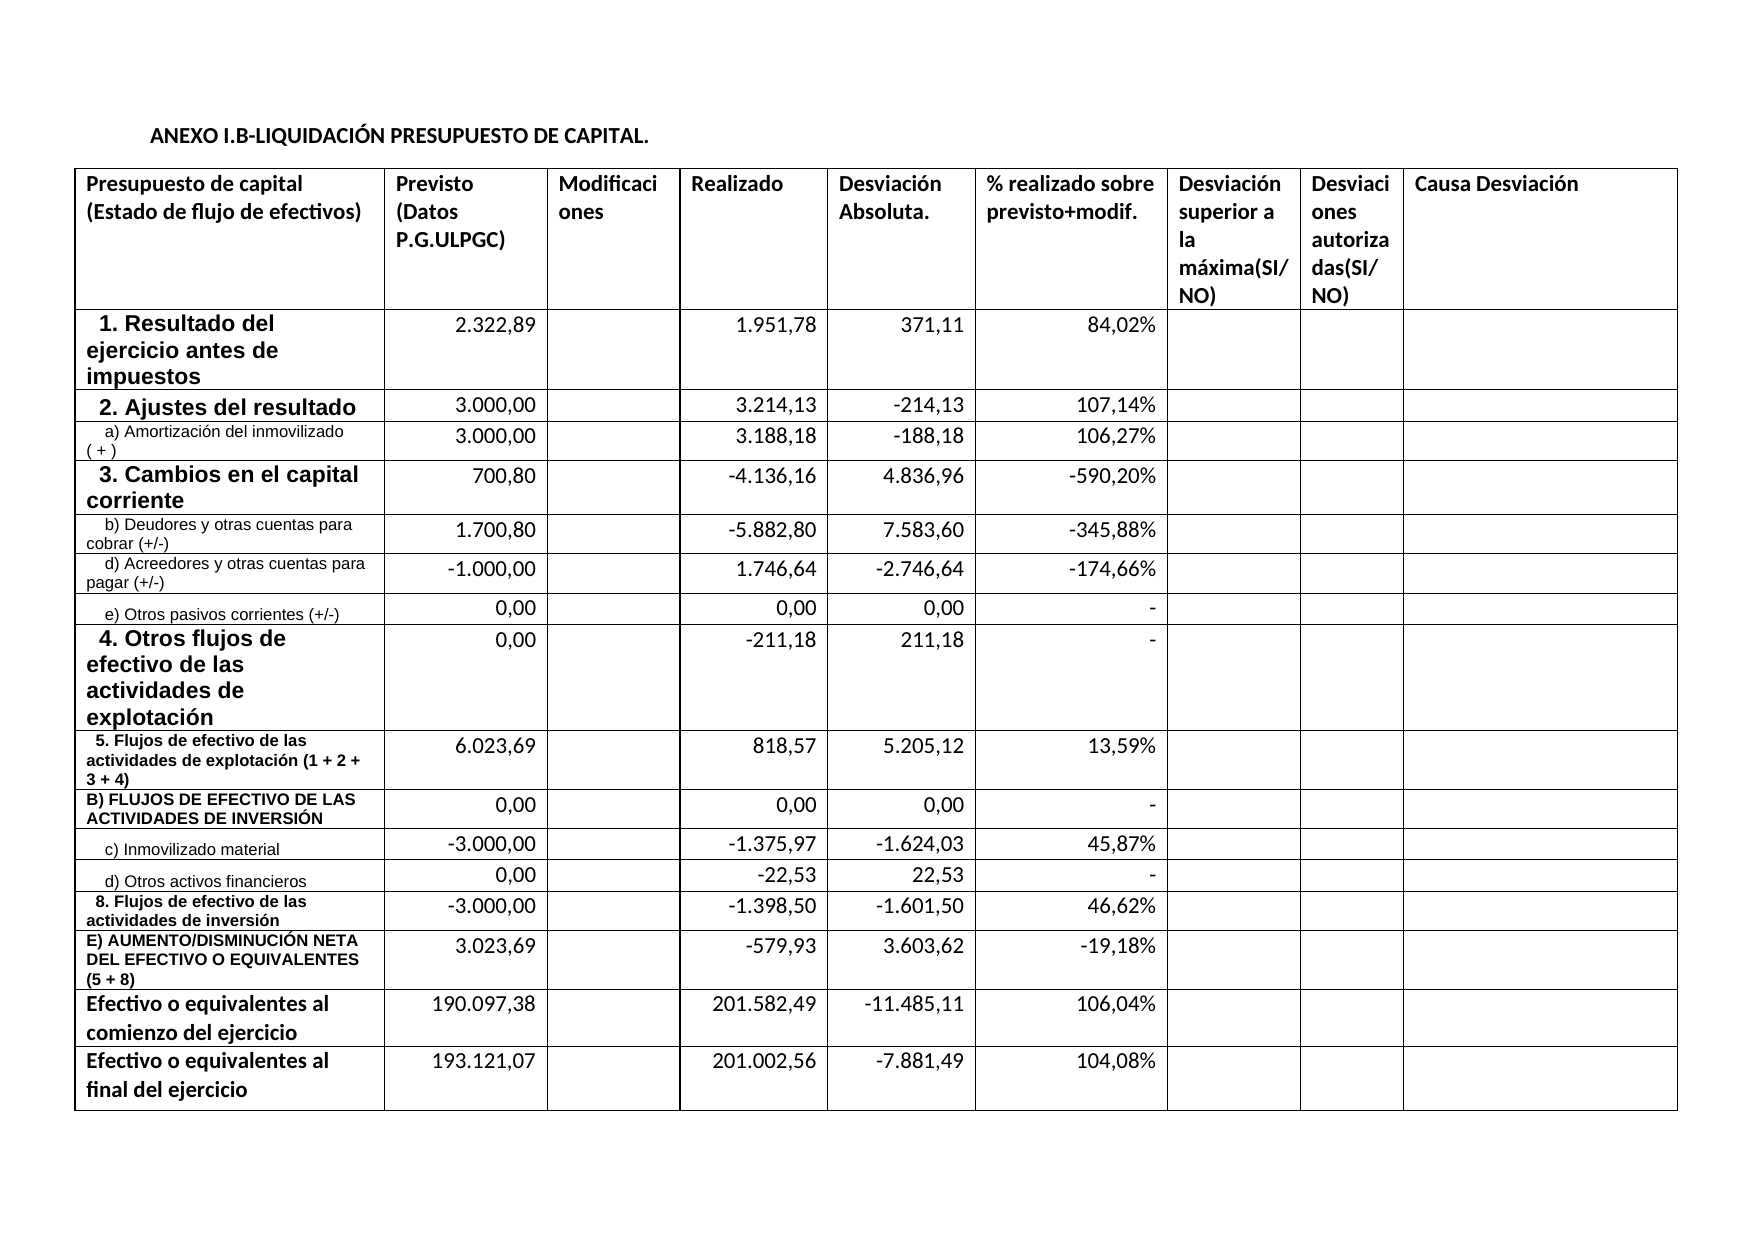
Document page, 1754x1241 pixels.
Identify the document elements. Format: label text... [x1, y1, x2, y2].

table_cell [1404, 625, 1677, 730]
table_cell 211,18 [828, 625, 975, 730]
table_cell [1404, 892, 1677, 930]
table_cell -3.000,00 [385, 829, 547, 859]
table_cell -211,18 [681, 625, 827, 730]
table_cell [548, 461, 679, 514]
table_cell [1404, 829, 1677, 859]
table_header Presupuesto de capital (Estado de flujo de efectivos) [76, 169, 384, 309]
table_cell [1404, 594, 1677, 624]
table_cell - [976, 860, 1167, 891]
table_header Causa Desviación [1404, 169, 1677, 309]
table_cell 3.214,13 [681, 390, 827, 421]
table_cell [548, 790, 679, 828]
table_cell [548, 931, 679, 988]
table_cell [1168, 625, 1300, 730]
table_cell 3.000,00 [385, 422, 547, 460]
table_cell [548, 594, 679, 624]
table_cell -214,13 [828, 390, 975, 421]
table_cell -188,18 [828, 422, 975, 460]
table_cell [548, 829, 679, 859]
table_cell [1301, 390, 1403, 421]
table_cell 2.322,89 [385, 310, 547, 389]
table_cell 7.583,60 [828, 515, 975, 553]
table_cell 193.121,07 [385, 1047, 547, 1110]
table_cell 3.603,62 [828, 931, 975, 988]
table_cell 0,00 [828, 594, 975, 624]
table_cell 3.188,18 [681, 422, 827, 460]
table_cell 3.023,69 [385, 931, 547, 988]
table_cell [1301, 625, 1403, 730]
table_cell 4. Otros flujos de efectivo de las actividades de explotación [76, 625, 384, 730]
table_cell -345,88% [976, 515, 1167, 553]
table_cell [1168, 461, 1300, 514]
table_cell 84,02% [976, 310, 1167, 389]
table_cell [548, 892, 679, 930]
table_cell [548, 515, 679, 553]
table_cell E) AUMENTO/DISMINUCIÓN NETA DEL EFECTIVO O EQUIVALENTES (5 + 8) [76, 931, 384, 988]
table_cell -1.375,97 [681, 829, 827, 859]
table_cell [1301, 990, 1403, 1046]
table_cell 13,59% [976, 731, 1167, 789]
table_cell [1301, 731, 1403, 789]
table_cell 3. Cambios en el capital corriente [76, 461, 384, 514]
table_cell [1404, 554, 1677, 592]
table_cell 6.023,69 [385, 731, 547, 789]
list ANEXO I.B-LIQUIDACIÓN PRESUPUESTO DE CAPITAL. [150, 122, 1679, 149]
table_cell -1.398,50 [681, 892, 827, 930]
table_cell [1168, 1047, 1300, 1110]
table_cell - [976, 790, 1167, 828]
table_cell c) Inmovilizado material [76, 829, 384, 859]
table_cell [1404, 860, 1677, 891]
table_cell [1168, 554, 1300, 592]
table_cell [1404, 990, 1677, 1046]
table_cell a) Amortización del inmovilizado ( + ) [76, 422, 384, 460]
table_cell [1168, 860, 1300, 891]
table_cell 106,27% [976, 422, 1167, 460]
table_cell [1404, 390, 1677, 421]
table_cell [1301, 422, 1403, 460]
table_cell 104,08% [976, 1047, 1167, 1110]
table_cell -1.601,50 [828, 892, 975, 930]
table_cell -2.746,64 [828, 554, 975, 592]
table_cell 190.097,38 [385, 990, 547, 1046]
table_cell 0,00 [385, 790, 547, 828]
table_cell Efectivo o equivalentes al comienzo del ejercicio [76, 990, 384, 1046]
table_header Previsto (Datos P.G.ULPGC) [385, 169, 547, 309]
table_cell 5.205,12 [828, 731, 975, 789]
table_cell [548, 554, 679, 592]
table_cell 1. Resultado del ejercicio antes de impuestos [76, 310, 384, 389]
table_cell -579,93 [681, 931, 827, 988]
table_cell 106,04% [976, 990, 1167, 1046]
table_cell 201.582,49 [681, 990, 827, 1046]
table_cell -174,66% [976, 554, 1167, 592]
table_cell [1404, 422, 1677, 460]
table_cell 22,53 [828, 860, 975, 891]
table_cell 1.746,64 [681, 554, 827, 592]
table_cell 201.002,56 [681, 1047, 827, 1110]
table_cell [1404, 731, 1677, 789]
table_cell [548, 310, 679, 389]
table_cell 5. Flujos de efectivo de las actividades de explotación (1 + 2 + 3 + 4) [76, 731, 384, 789]
table_header Desviación Absoluta. [828, 169, 975, 309]
table_cell -11.485,11 [828, 990, 975, 1046]
table_cell 2. Ajustes del resultado [76, 390, 384, 421]
table_cell [548, 990, 679, 1046]
table_cell [1168, 515, 1300, 553]
table_cell [1168, 422, 1300, 460]
table_cell [1168, 829, 1300, 859]
table_cell [1301, 461, 1403, 514]
table_cell 0,00 [681, 594, 827, 624]
table_cell -5.882,80 [681, 515, 827, 553]
table_cell 1.700,80 [385, 515, 547, 553]
table_cell [1168, 731, 1300, 789]
table_cell [1404, 790, 1677, 828]
table_cell [548, 731, 679, 789]
table_cell 0,00 [681, 790, 827, 828]
table_cell [548, 390, 679, 421]
table_cell -590,20% [976, 461, 1167, 514]
table_cell -3.000,00 [385, 892, 547, 930]
table_cell [1301, 515, 1403, 553]
table_cell [1301, 554, 1403, 592]
table_cell [1168, 790, 1300, 828]
table_cell d) Otros activos financieros [76, 860, 384, 891]
table_cell -4.136,16 [681, 461, 827, 514]
table_cell 371,11 [828, 310, 975, 389]
table_cell -19,18% [976, 931, 1167, 988]
table_cell 700,80 [385, 461, 547, 514]
table_cell [1301, 829, 1403, 859]
table_cell B) FLUJOS DE EFECTIVO DE LAS ACTIVIDADES DE INVERSIÓN [76, 790, 384, 828]
table_cell 0,00 [385, 625, 547, 730]
table_cell [1168, 990, 1300, 1046]
table_header Realizado [681, 169, 827, 309]
table_cell 4.836,96 [828, 461, 975, 514]
table_cell 46,62% [976, 892, 1167, 930]
table_cell 0,00 [385, 594, 547, 624]
table_cell [548, 422, 679, 460]
table_cell [1168, 390, 1300, 421]
table_cell [1404, 310, 1677, 389]
table_cell 1.951,78 [681, 310, 827, 389]
table_cell -1.000,00 [385, 554, 547, 592]
table_cell [1301, 892, 1403, 930]
table_cell [1301, 310, 1403, 389]
table_cell [548, 1047, 679, 1110]
table_cell 107,14% [976, 390, 1167, 421]
table_cell [1168, 931, 1300, 988]
table_cell d) Acreedores y otras cuentas para pagar (+/-) [76, 554, 384, 592]
table_cell [1404, 1047, 1677, 1110]
table_cell [1301, 860, 1403, 891]
table_cell 0,00 [828, 790, 975, 828]
table_cell [1301, 1047, 1403, 1110]
table_header Desviaciones autorizadas(SI/NO) [1301, 169, 1403, 309]
table_cell [548, 625, 679, 730]
table_cell 8. Flujos de efectivo de las actividades de inversión [76, 892, 384, 930]
table_cell [548, 860, 679, 891]
table_header Modificaciones [548, 169, 679, 309]
table_cell -22,53 [681, 860, 827, 891]
table_cell e) Otros pasivos corrientes (+/-) [76, 594, 384, 624]
table_cell - [976, 625, 1167, 730]
table_cell 45,87% [976, 829, 1167, 859]
table_cell [1168, 594, 1300, 624]
table_cell [1168, 310, 1300, 389]
table_header Desviación superior a la máxima(SI/NO) [1168, 169, 1300, 309]
table_cell [1301, 790, 1403, 828]
table_cell [1404, 515, 1677, 553]
table_cell -7.881,49 [828, 1047, 975, 1110]
table_cell [1404, 461, 1677, 514]
table_cell 0,00 [385, 860, 547, 891]
table_cell [1301, 594, 1403, 624]
table_cell 818,57 [681, 731, 827, 789]
table_header % realizado sobre previsto+modif. [976, 169, 1167, 309]
table_cell - [976, 594, 1167, 624]
table_cell -1.624,03 [828, 829, 975, 859]
table_cell 3.000,00 [385, 390, 547, 421]
table_cell Efectivo o equivalentes al final del ejercicio [76, 1047, 384, 1110]
table_cell [1168, 892, 1300, 930]
table_cell b) Deudores y otras cuentas para cobrar (+/-) [76, 515, 384, 553]
table_cell [1404, 931, 1677, 988]
table_cell [1301, 931, 1403, 988]
